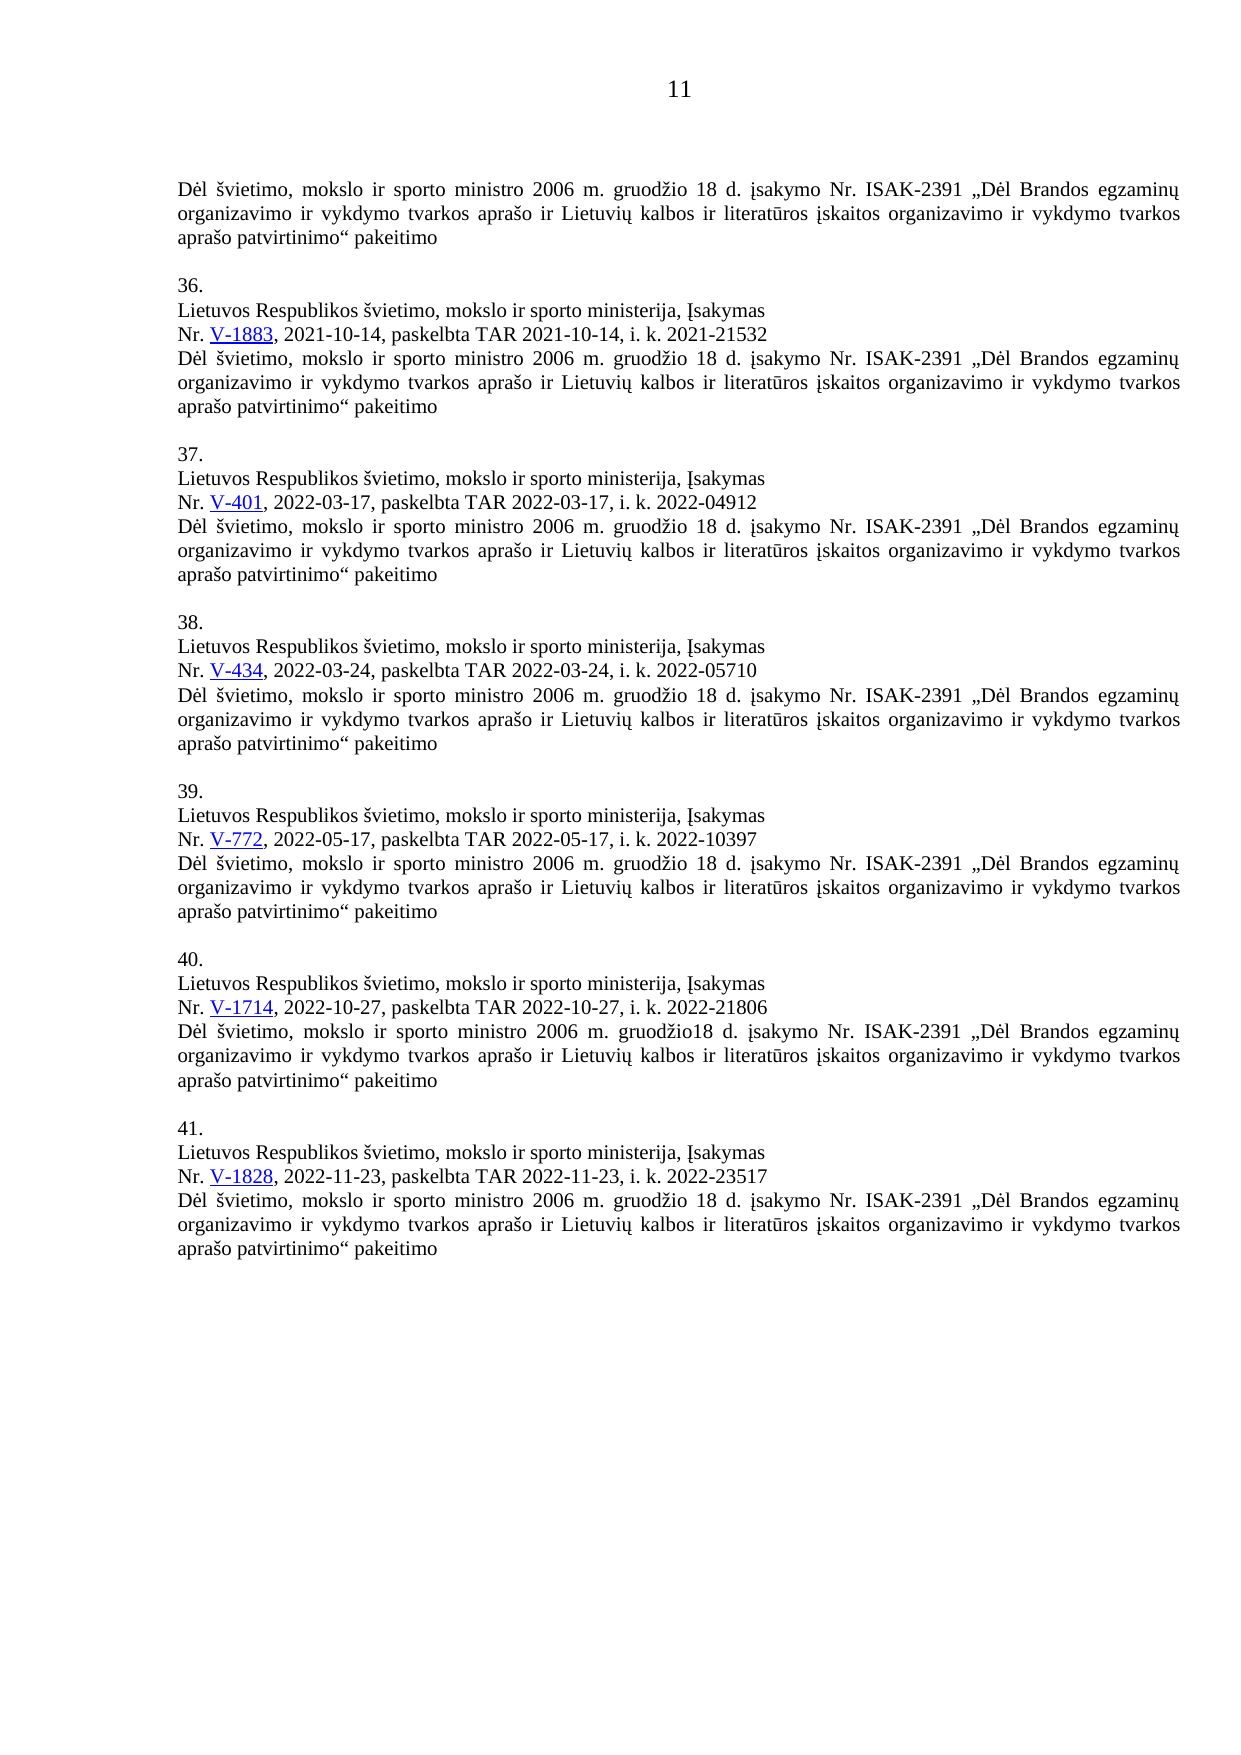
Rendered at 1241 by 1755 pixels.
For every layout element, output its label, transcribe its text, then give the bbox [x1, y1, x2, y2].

text Lietuvos Respublikos švietimo, mokslo ir sporto ministerija, Įsakymas [177, 297, 1181, 322]
text Lietuvos Respublikos švietimo, mokslo ir sporto ministerija, Įsakymas [177, 971, 1181, 995]
text 40. [177, 947, 1181, 971]
text Nr. V-401, 2022-03-17, paskelbta TAR 2022-03-17, i. k. 2022-04912 [177, 490, 1181, 514]
text Nr. V-1828, 2022-11-23, paskelbta TAR 2022-11-23, i. k. 2022-23517 [177, 1164, 1181, 1188]
text Dėl švietimo, mokslo ir sporto ministro 2006 m. gruodžio18 d. įsakymo Nr. ISAK-2391 „Dėl Brandos egzaminų organizavimo ir vykdymo tvarkos aprašo ir Lietuvių kalbos ir literatūros įskaitos organizavimo ir vykdymo tvarkos aprašo patvirtinimo“ pakeitimo [177, 1019, 1181, 1092]
text Nr. V-1883, 2021-10-14, paskelbta TAR 2021-10-14, i. k. 2021-21532 [177, 322, 1181, 346]
text Lietuvos Respublikos švietimo, mokslo ir sporto ministerija, Įsakymas [177, 1140, 1181, 1164]
text Lietuvos Respublikos švietimo, mokslo ir sporto ministerija, Įsakymas [177, 634, 1181, 658]
text Dėl švietimo, mokslo ir sporto ministro 2006 m. gruodžio 18 d. įsakymo Nr. ISAK-2391 „Dėl Brandos egzaminų organizavimo ir vykdymo tvarkos aprašo ir Lietuvių kalbos ir literatūros įskaitos organizavimo ir vykdymo tvarkos aprašo patvirtinimo“ pakeitimo [177, 514, 1181, 586]
text Dėl švietimo, mokslo ir sporto ministro 2006 m. gruodžio 18 d. įsakymo Nr. ISAK-2391 „Dėl Brandos egzaminų organizavimo ir vykdymo tvarkos aprašo ir Lietuvių kalbos ir literatūros įskaitos organizavimo ir vykdymo tvarkos aprašo patvirtinimo“ pakeitimo [177, 177, 1181, 249]
text Nr. V-434, 2022-03-24, paskelbta TAR 2022-03-24, i. k. 2022-05710 [177, 658, 1181, 682]
text Lietuvos Respublikos švietimo, mokslo ir sporto ministerija, Įsakymas [177, 803, 1181, 827]
text 39. [177, 779, 1181, 803]
text Dėl švietimo, mokslo ir sporto ministro 2006 m. gruodžio 18 d. įsakymo Nr. ISAK-2391 „Dėl Brandos egzaminų organizavimo ir vykdymo tvarkos aprašo ir Lietuvių kalbos ir literatūros įskaitos organizavimo ir vykdymo tvarkos aprašo patvirtinimo“ pakeitimo [177, 1188, 1181, 1260]
text Lietuvos Respublikos švietimo, mokslo ir sporto ministerija, Įsakymas [177, 466, 1181, 490]
text 38. [177, 610, 1181, 634]
text 41. [177, 1116, 1181, 1140]
text 37. [177, 442, 1181, 466]
text 36. [177, 273, 1181, 297]
text Dėl švietimo, mokslo ir sporto ministro 2006 m. gruodžio 18 d. įsakymo Nr. ISAK-2391 „Dėl Brandos egzaminų organizavimo ir vykdymo tvarkos aprašo ir Lietuvių kalbos ir literatūros įskaitos organizavimo ir vykdymo tvarkos aprašo patvirtinimo“ pakeitimo [177, 346, 1181, 418]
text Dėl švietimo, mokslo ir sporto ministro 2006 m. gruodžio 18 d. įsakymo Nr. ISAK-2391 „Dėl Brandos egzaminų organizavimo ir vykdymo tvarkos aprašo ir Lietuvių kalbos ir literatūros įskaitos organizavimo ir vykdymo tvarkos aprašo patvirtinimo“ pakeitimo [177, 851, 1181, 923]
text Nr. V-772, 2022-05-17, paskelbta TAR 2022-05-17, i. k. 2022-10397 [177, 827, 1181, 851]
text Dėl švietimo, mokslo ir sporto ministro 2006 m. gruodžio 18 d. įsakymo Nr. ISAK-2391 „Dėl Brandos egzaminų organizavimo ir vykdymo tvarkos aprašo ir Lietuvių kalbos ir literatūros įskaitos organizavimo ir vykdymo tvarkos aprašo patvirtinimo“ pakeitimo [177, 682, 1181, 755]
text Nr. V-1714, 2022-10-27, paskelbta TAR 2022-10-27, i. k. 2022-21806 [177, 995, 1181, 1019]
